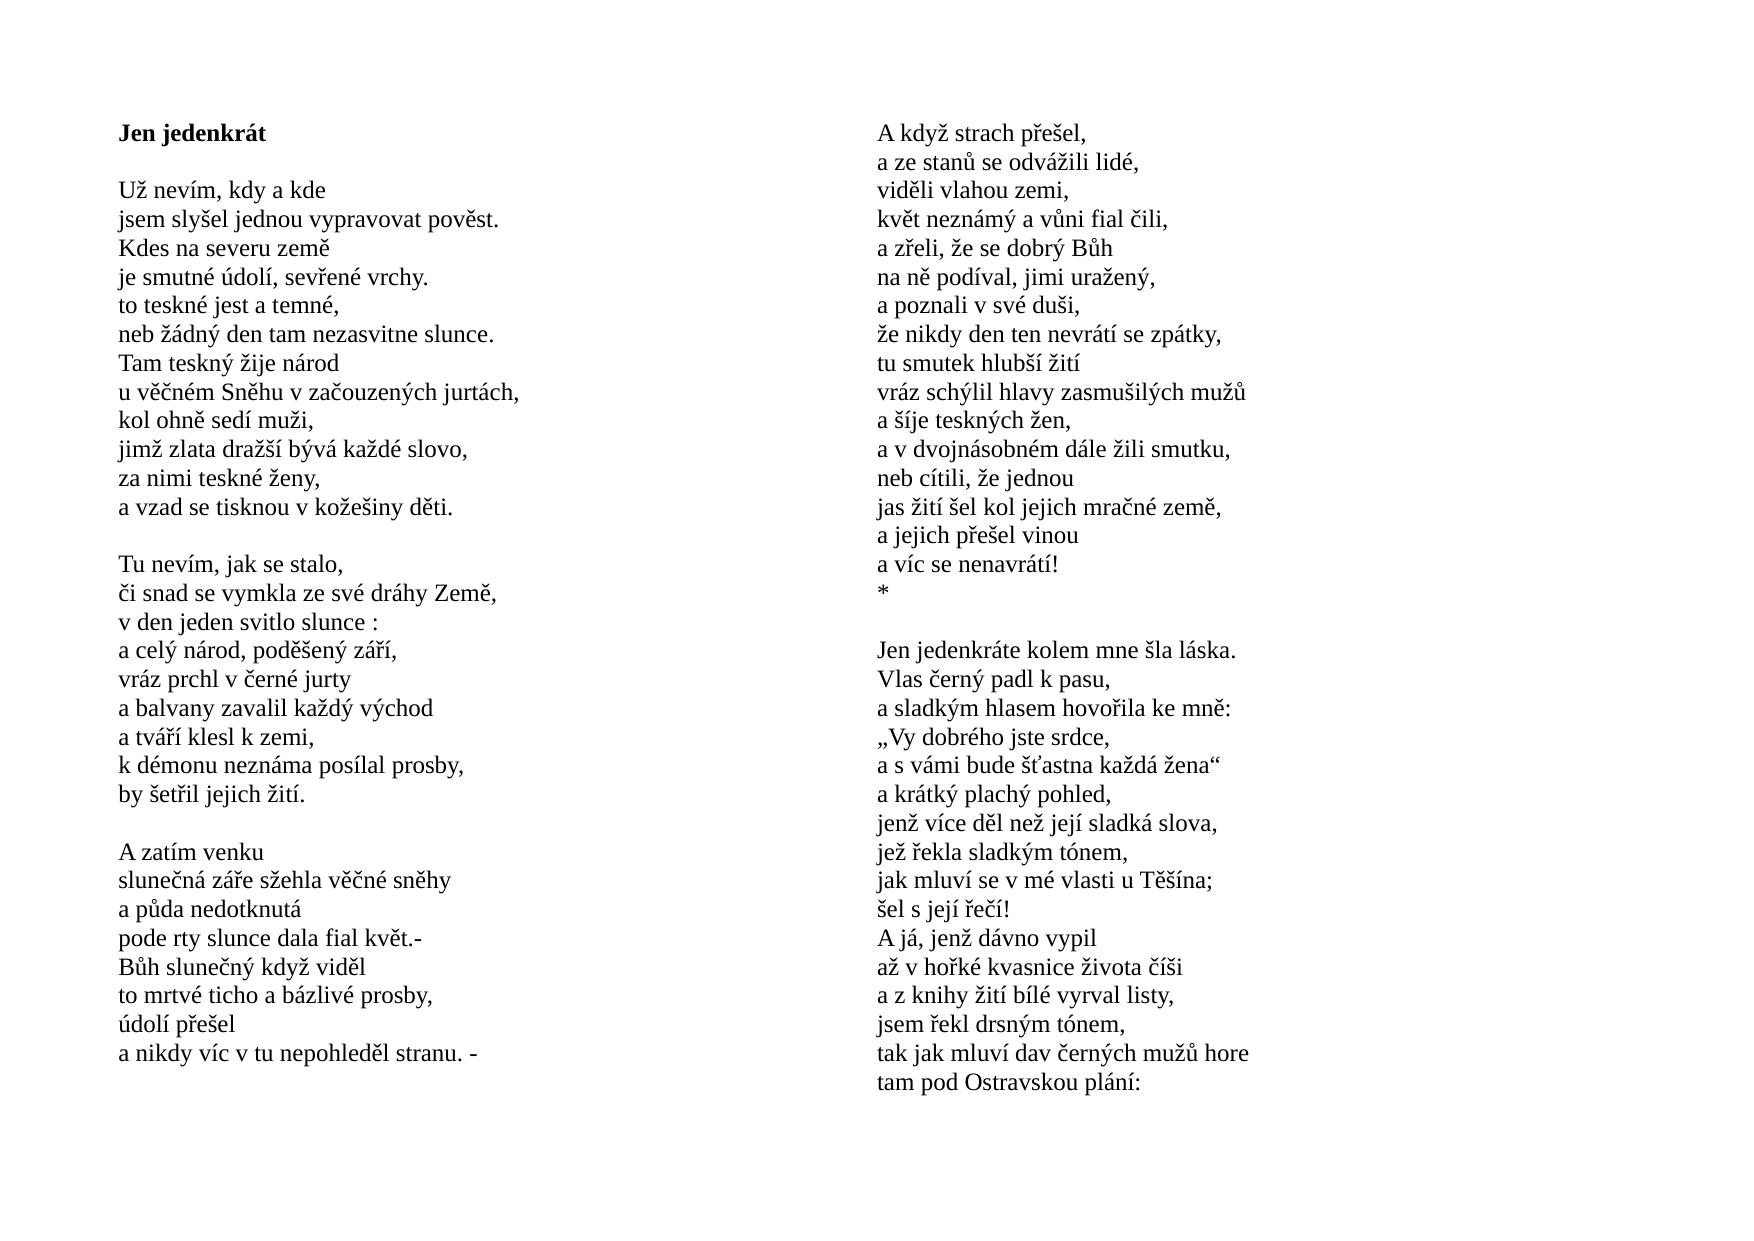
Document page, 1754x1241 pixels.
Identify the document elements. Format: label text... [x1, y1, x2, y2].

text A zatím venku slunečná záře sžehla věčné sněhy a půda nedotknutá pode rty slunce dala fial květ.- Bůh slunečný když viděl to mrtvé ticho a bázlivé prosby, údolí přešel a nikdy víc v tu nepohleděl stranu. [118, 808, 877, 1096]
text Jen jedenkrát [118, 118, 877, 147]
text Jen jedenkráte kolem mne šla láska. Vlas černý padl k pasu, a sladkým hlasem hovořila ke mně: „Vy dobrého jste srdce, a s vámi bude šťastna každá žena“ a krátký plachý pohled, jenž více děl než její sladká slova, jež řekla sladkým tónem, jak mluví se v mé vlasti u Těšína; šel s její řečí! A já, jenž dávno vypil až v hořké kvasnice života číši a z knihy žití bílé vyrval listy, jsem řekl drsným tónem, tak jak mluví dav černých mužů hore tam pod Ostravskou plání: [877, 636, 1636, 1096]
text * [877, 578, 1636, 607]
text Už nevím, kdy a kde jsem slyšel jednou vypravovat pověst. Kdes na severu země je smutné údolí, sevřené vrchy. to teskné jest a temné, neb žádný den tam nezasvitne slunce. Tam teskný žije národ u věčném Sněhu v začouzených jurtách, kol ohně sedí muži, jimž zlata dražší bývá každé slovo, za nimi teskné ženy, a vzad se tisknou v kožešiny děti. Tu nevím, jak se stalo, či snad se vymkla ze své dráhy Země, v den jeden svitlo slunce : a celý národ, poděšený září, vráz prchl v černé jurty a balvany zavalil každý východ a tváří klesl k zemi, k démonu neznáma posílal prosby, by šetřil jejich žití. [118, 147, 877, 808]
text - A když strach přešel, a ze stanů se odvážili lidé, viděli vlahou zemi, květ neznámý a vůni fial čili, a zřeli, že se dobrý Bůh na ně podíval, jimi uražený, a poznali v své duši, že nikdy den ten nevrátí se zpátky, tu smutek hlubší žití vráz schýlil hlavy zasmušilých mužů a šíje teskných žen, a v dvojnásobném dále žili smutku, neb cítili, že jednou jas žití šel kol jejich mračné země, a jejich přešel vinou a víc se nenavrátí! [877, 118, 1636, 578]
